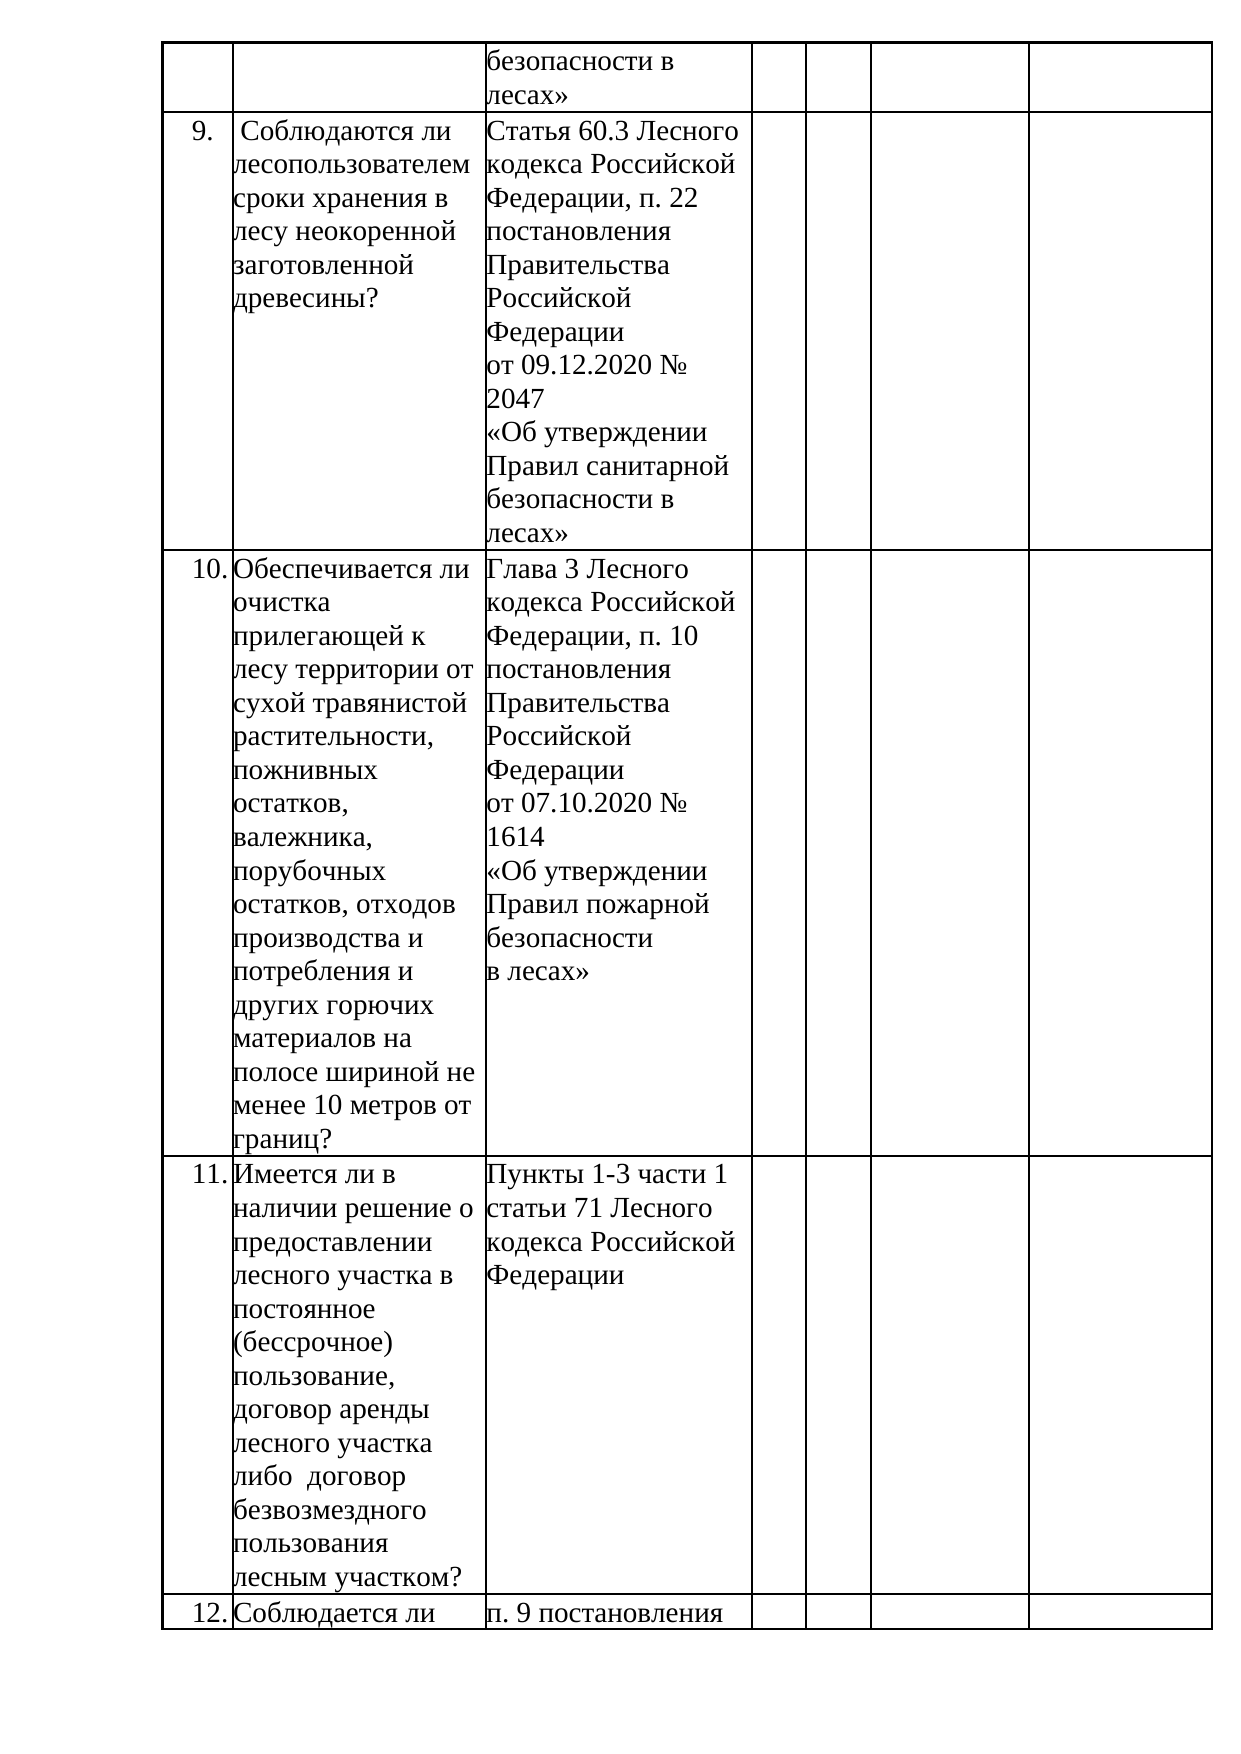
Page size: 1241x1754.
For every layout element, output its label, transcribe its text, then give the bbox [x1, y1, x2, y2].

table_cell [753, 113, 805, 549]
table_cell [164, 113, 232, 549]
table_cell [164, 44, 232, 111]
table_cell Глава 3 Лесного кодекса Российской Федерации, п. 10 постановления Правительства Российской Федерации от 07.10.2020 № 1614 «Об утверждении Правил пожарной безопасности в лесах» [487, 551, 751, 1154]
table_cell [753, 551, 805, 1154]
table_cell Обеспечивается ли очистка прилегающей к лесу территории от сухой травянистой растительности, пожнивных остатков, валежника, порубочных остатков, отходов производства и потребления и других горючих материалов на полосе шириной не менее 10 метров от границ? [234, 551, 485, 1154]
table_cell [872, 1595, 1028, 1628]
table_cell [164, 1157, 232, 1593]
table_cell [872, 44, 1028, 111]
table_cell [807, 1595, 870, 1628]
table_cell [1030, 1157, 1211, 1593]
table_cell [753, 1595, 805, 1628]
table_cell [1030, 113, 1211, 549]
table_cell [1030, 44, 1211, 111]
table_cell [1030, 1595, 1211, 1628]
table_cell [807, 44, 870, 111]
table_cell п. 9 постановления [487, 1595, 751, 1628]
table_cell [807, 551, 870, 1154]
table_cell [753, 1157, 805, 1593]
table_cell [1030, 551, 1211, 1154]
table_cell [234, 44, 485, 111]
table_cell [753, 44, 805, 111]
table_cell [872, 1157, 1028, 1593]
table_cell Пункты 1-3 части 1 статьи 71 Лесного кодекса Российской Федерации [487, 1157, 751, 1593]
table_cell [164, 551, 232, 1154]
table_cell Статья 60.3 Лесного кодекса Российской Федерации, п. 22 постановления Правительства Российской Федерации от 09.12.2020 № 2047 «Об утверждении Правил санитарной безопасности в лесах» [487, 113, 751, 549]
table_cell Соблюдается ли [234, 1595, 485, 1628]
table_cell [872, 551, 1028, 1154]
table_cell [807, 113, 870, 549]
table_cell безопасности в лесах» [487, 44, 751, 111]
table_cell Соблюдаются ли лесопользователем сроки хранения в лесу неокоренной заготовленной древесины? [234, 113, 485, 549]
table_cell Имеется ли в наличии решение о предоставлении лесного участка в постоянное (бессрочное) пользование, договор аренды лесного участка либо договор безвозмездного пользования лесным участком? [234, 1157, 485, 1593]
table_cell [872, 113, 1028, 549]
table_cell [807, 1157, 870, 1593]
table_cell [164, 1595, 232, 1628]
